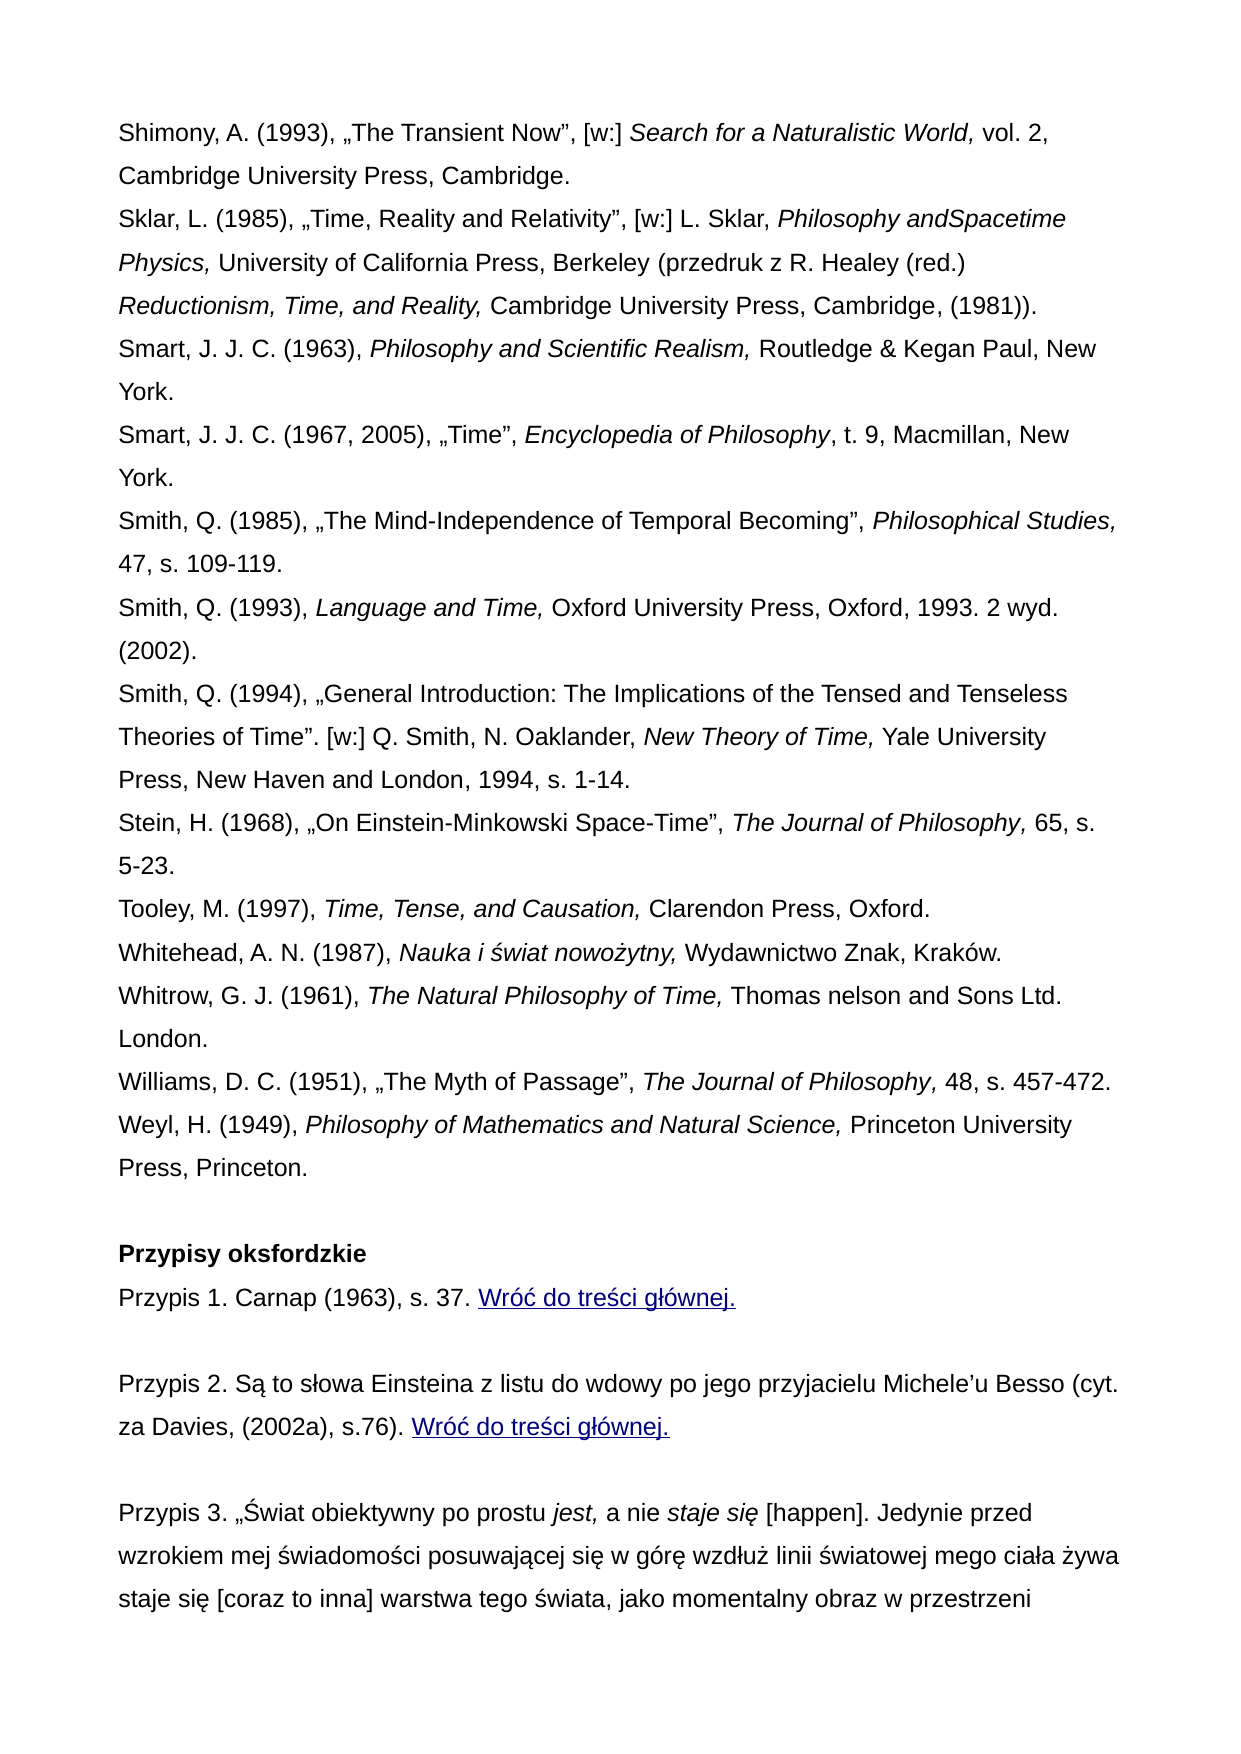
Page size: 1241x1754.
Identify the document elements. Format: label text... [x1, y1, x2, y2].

text Shimony, A. (1993), „The Transient Now”, [w:] Search for a Naturalistic World, vol. 2, Cambridge University Press, Cambridge. [118, 118, 1122, 190]
text Weyl, H. (1949), Philosophy of Mathematics and Natural Science, Princeton University Press, Princeton. [118, 1110, 1122, 1182]
text Przypis 1. Carnap (1963), s. 37. Wróć do treści głównej. [118, 1282, 1122, 1311]
text Smith, Q. (1994), „General Introduction: The Implications of the Tensed and Tenseless Theories of Time”. [w:] Q. Smith, N. Oaklander, New Theory of Time, Yale University Press, New Haven and London, 1994, s. 1-14. [118, 679, 1122, 794]
text Smart, J. J. C. (1967, 2005), „Time”, Encyclopedia of Philosophy, t. 9, Macmillan, New York. [118, 420, 1122, 492]
text Tooley, M. (1997), Time, Tense, and Causation, Clarendon Press, Oxford. [118, 894, 1122, 923]
text Smith, Q. (1993), Language and Time, Oxford University Press, Oxford, 1993. 2 wyd. (2002). [118, 592, 1122, 664]
text Smith, Q. (1985), „The Mind-Independence of Temporal Becoming”, Philosophical Studies, 47, s. 109-119. [118, 506, 1122, 578]
text Smart, J. J. C. (1963), Philosophy and Scientific Realism, Routledge & Kegan Paul, New York. [118, 334, 1122, 406]
text Sklar, L. (1985), „Time, Reality and Relativity”, [w:] L. Sklar, Philosophy andSpacetime Physics, University of California Press, Berkeley (przedruk z R. Healey (red.) Reductionism, Time, and Reality, Cambridge University Press, Cambridge, (1981)). [118, 204, 1122, 319]
text Williams, D. C. (1951), „The Myth of Passage”, The Journal of Philosophy, 48, s. 457-472. [118, 1067, 1122, 1096]
text Przypis 3. „Świat obiektywny po prostu jest, a nie staje się [happen]. Jedynie przed wzrokiem mej świadomości posuwającej się w górę wzdłuż linii światowej mego ciała żywa staje się [coraz to inna] warstwa tego świata, jako momentalny obraz w przestrzeni [118, 1498, 1122, 1613]
text Stein, H. (1968), „On Einstein-Minkowski Space-Time”, The Journal of Philosophy, 65, s. 5-23. [118, 808, 1122, 880]
text Przypis 2. Są to słowa Einsteina z listu do wdowy po jego przyjacielu Michele’u Besso (cyt. za Davies, (2002a), s.76). Wróć do treści głównej. [118, 1369, 1122, 1441]
text Whitehead, A. N. (1987), Nauka i świat nowożytny, Wydawnictwo Znak, Kraków. [118, 937, 1122, 966]
text Whitrow, G. J. (1961), The Natural Philosophy of Time, Thomas nelson and Sons Ltd. London. [118, 981, 1122, 1052]
subtitle Przypisy oksfordzkie [118, 1239, 1122, 1268]
